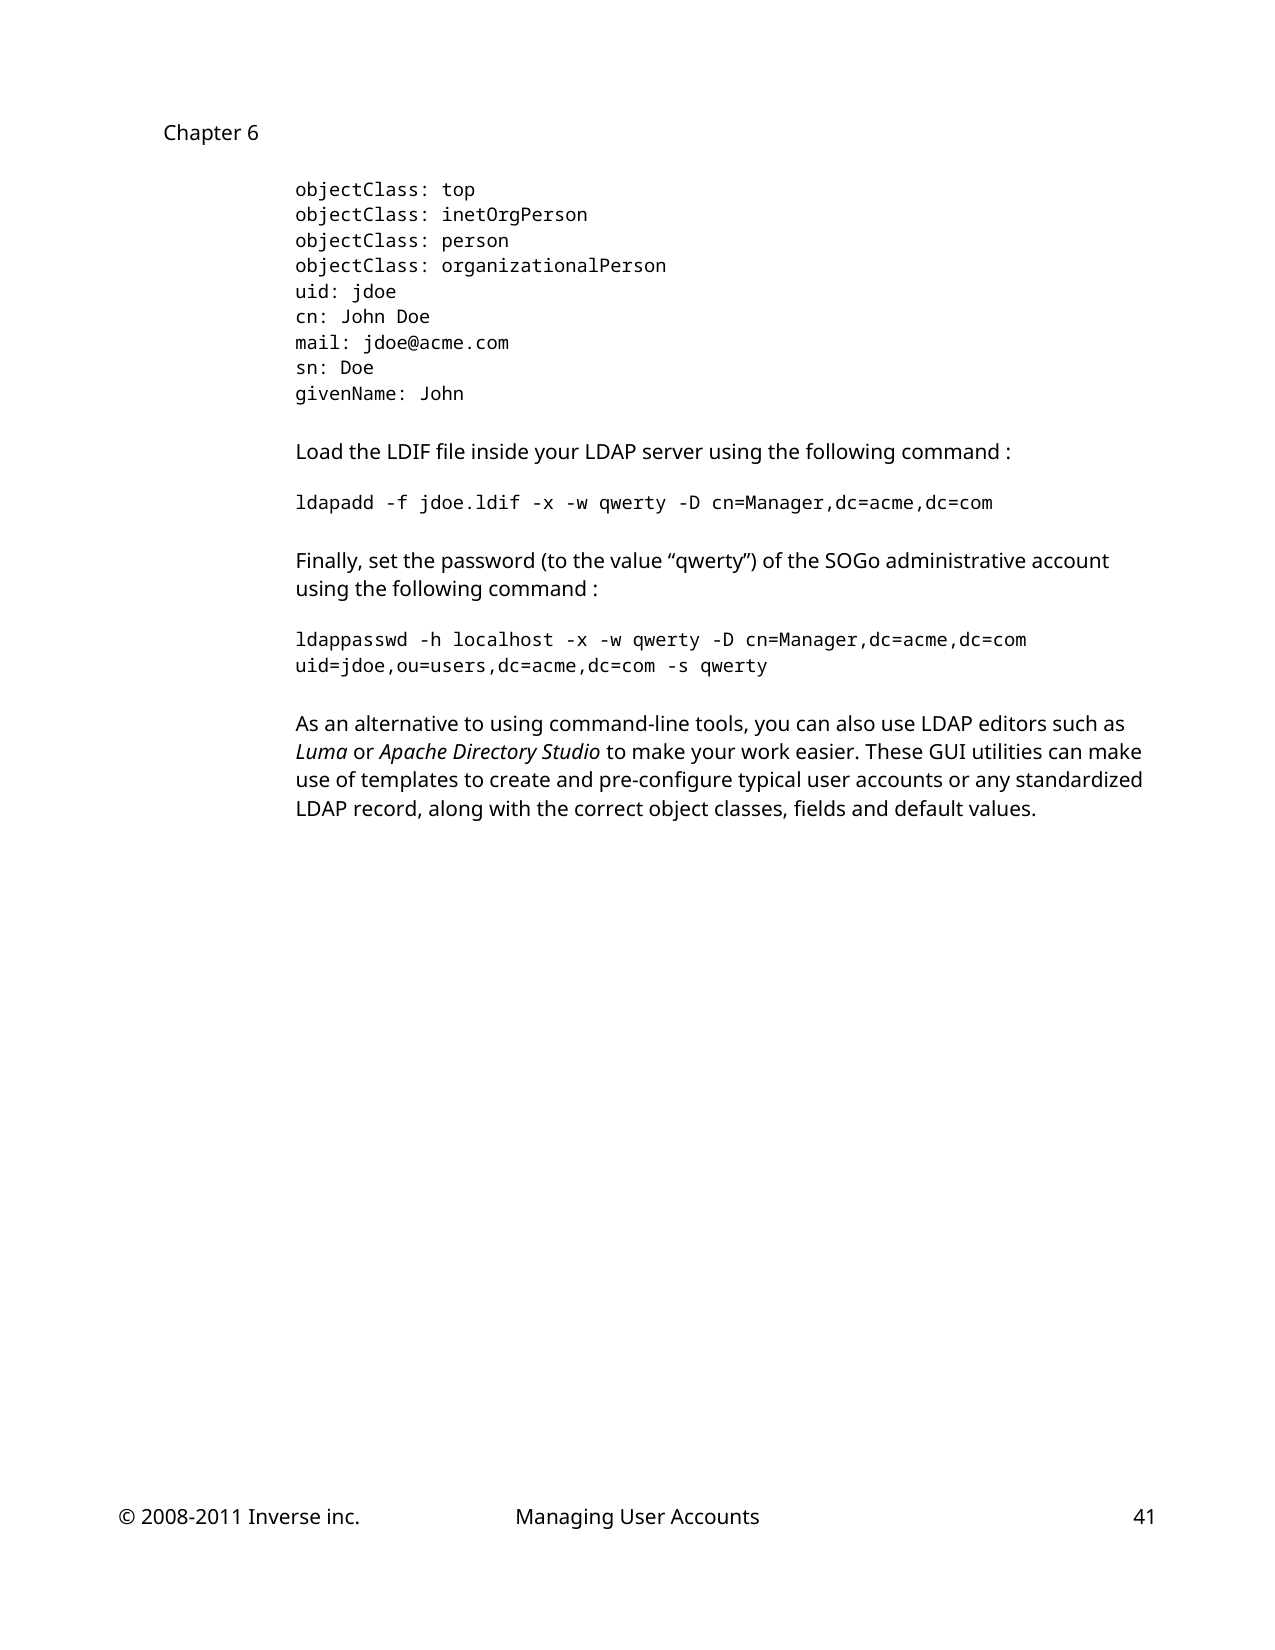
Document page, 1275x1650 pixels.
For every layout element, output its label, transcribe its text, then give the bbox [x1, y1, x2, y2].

text givenName: John [295, 380, 1157, 406]
text objectClass: inetOrgPerson [295, 202, 1157, 227]
text Finally, set the password (to the value “qwerty”) of the SOGo administrative account using the following command : [295, 546, 1157, 603]
text uid: jdoe [295, 278, 1157, 304]
text Load the LDIF file inside your LDAP server using the following command : [295, 437, 1157, 465]
text mail: jdoe@acme.com [295, 329, 1157, 355]
text ldapadd -f jdoe.ldif -x -w qwerty -D cn=Manager,dc=acme,dc=com [295, 489, 1157, 514]
text objectClass: top [295, 176, 1157, 202]
text objectClass: person [295, 227, 1157, 253]
text ldappasswd -h localhost -x -w qwerty -D cn=Manager,dc=acme,dc=com uid=jdoe,ou=users,dc=acme,dc=com -s qwerty [295, 626, 1157, 677]
text sn: Doe [295, 355, 1157, 380]
text As an alternative to using command-line tools, you can also use LDAP editors such as Luma or Apache Directory Studio to make your work easier. These GUI utilities can make use of templates to create and pre-configure typical user accounts or any standardized LDAP record, along with the correct object classes, fields and default values. [295, 709, 1157, 822]
text cn: John Doe [295, 304, 1157, 329]
text objectClass: organizationalPerson [295, 253, 1157, 278]
